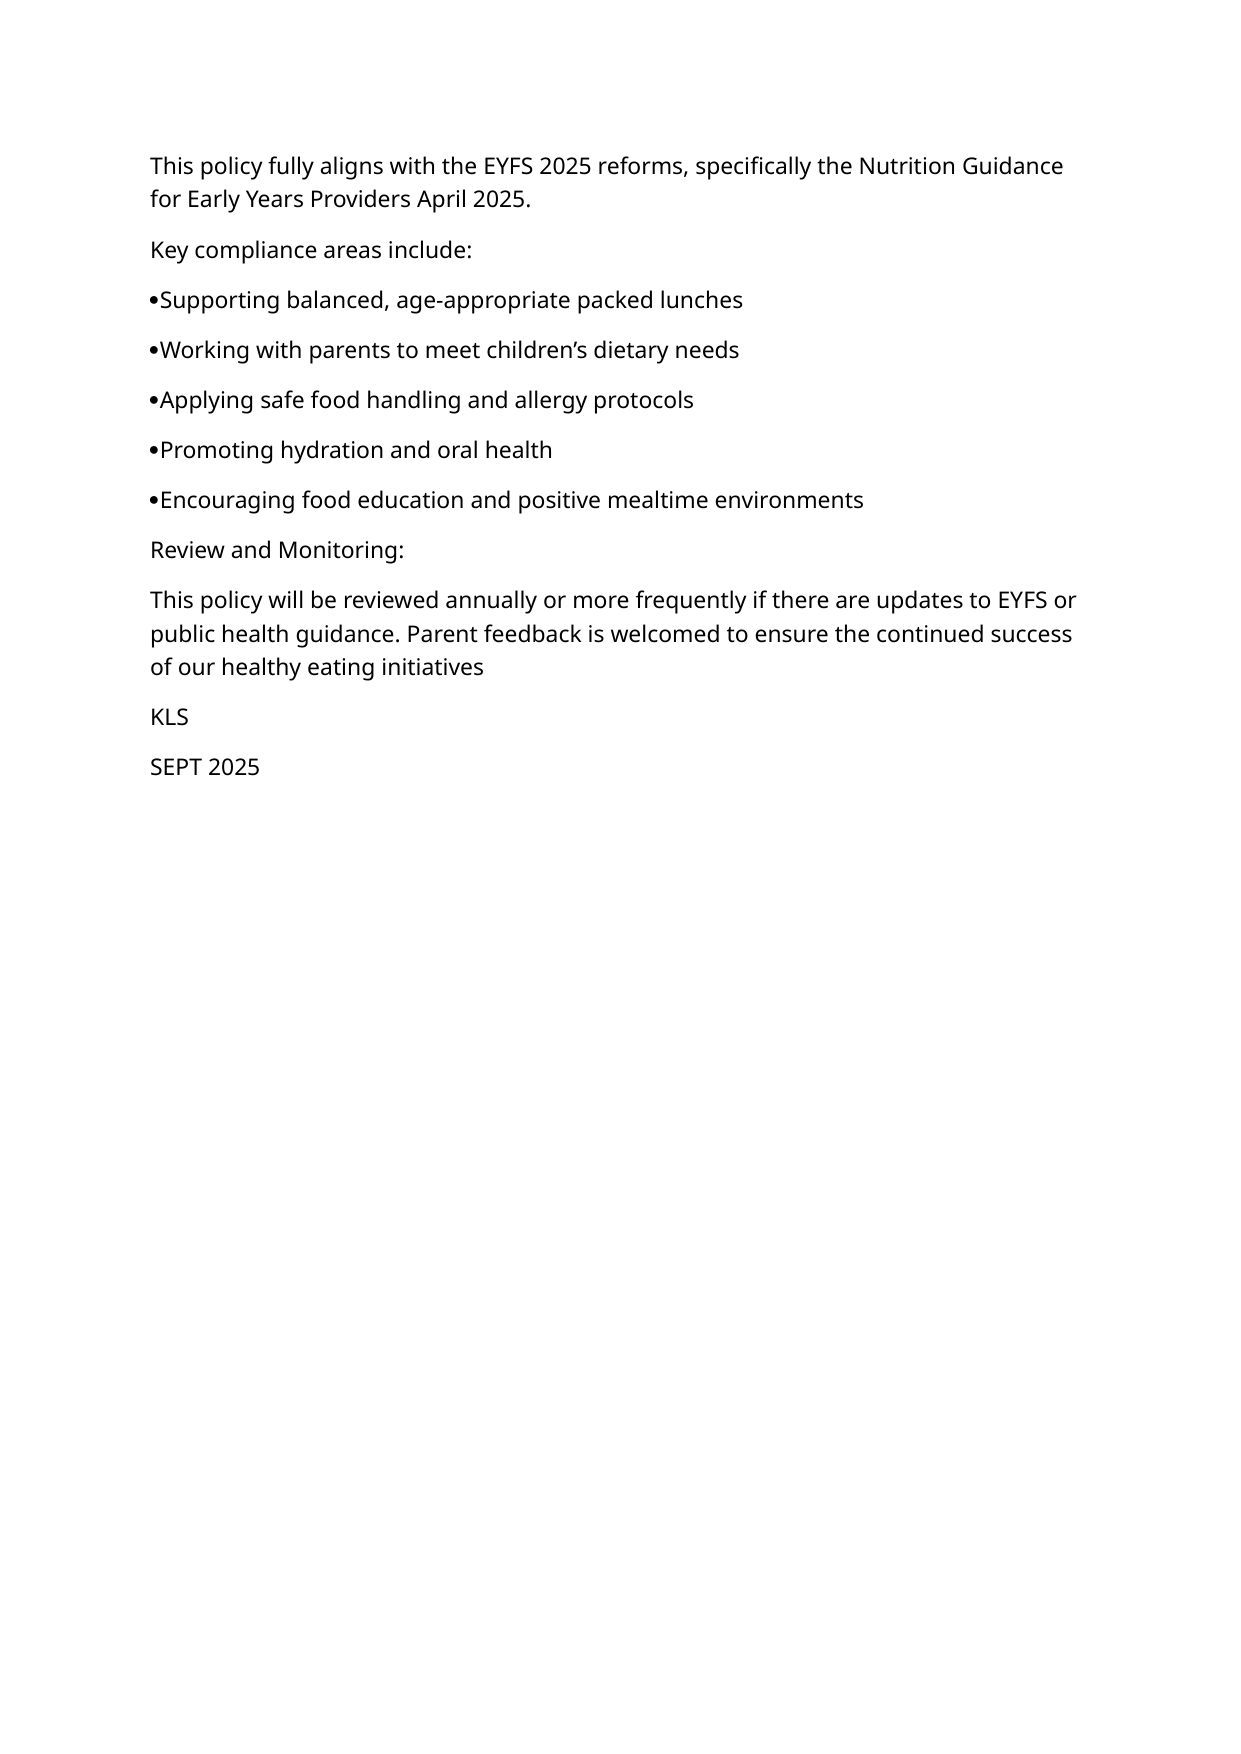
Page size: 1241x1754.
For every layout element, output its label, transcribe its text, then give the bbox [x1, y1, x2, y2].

text This policy will be reviewed annually or more frequently if there are updates to EYFS or public health guidance. Parent feedback is welcomed to ensure the continued success of our healthy eating initiatives [150, 584, 1090, 682]
text Promoting hydration and oral health [150, 434, 1090, 465]
text Encouraging food education and positive mealtime environments [150, 484, 1090, 515]
text Applying safe food handling and allergy protocols [150, 384, 1090, 415]
text Review and Monitoring: [150, 534, 1090, 565]
text Key compliance areas include: [150, 233, 1090, 265]
text Working with parents to meet children’s dietary needs [150, 334, 1090, 365]
text SEPT 2025 [150, 751, 1090, 783]
text KLS [150, 701, 1090, 732]
text This policy fully aligns with the EYFS 2025 reforms, specifically the Nutrition Guidance for Early Years Providers April 2025. [150, 150, 1090, 215]
text Supporting balanced, age-appropriate packed lunches [150, 284, 1090, 315]
